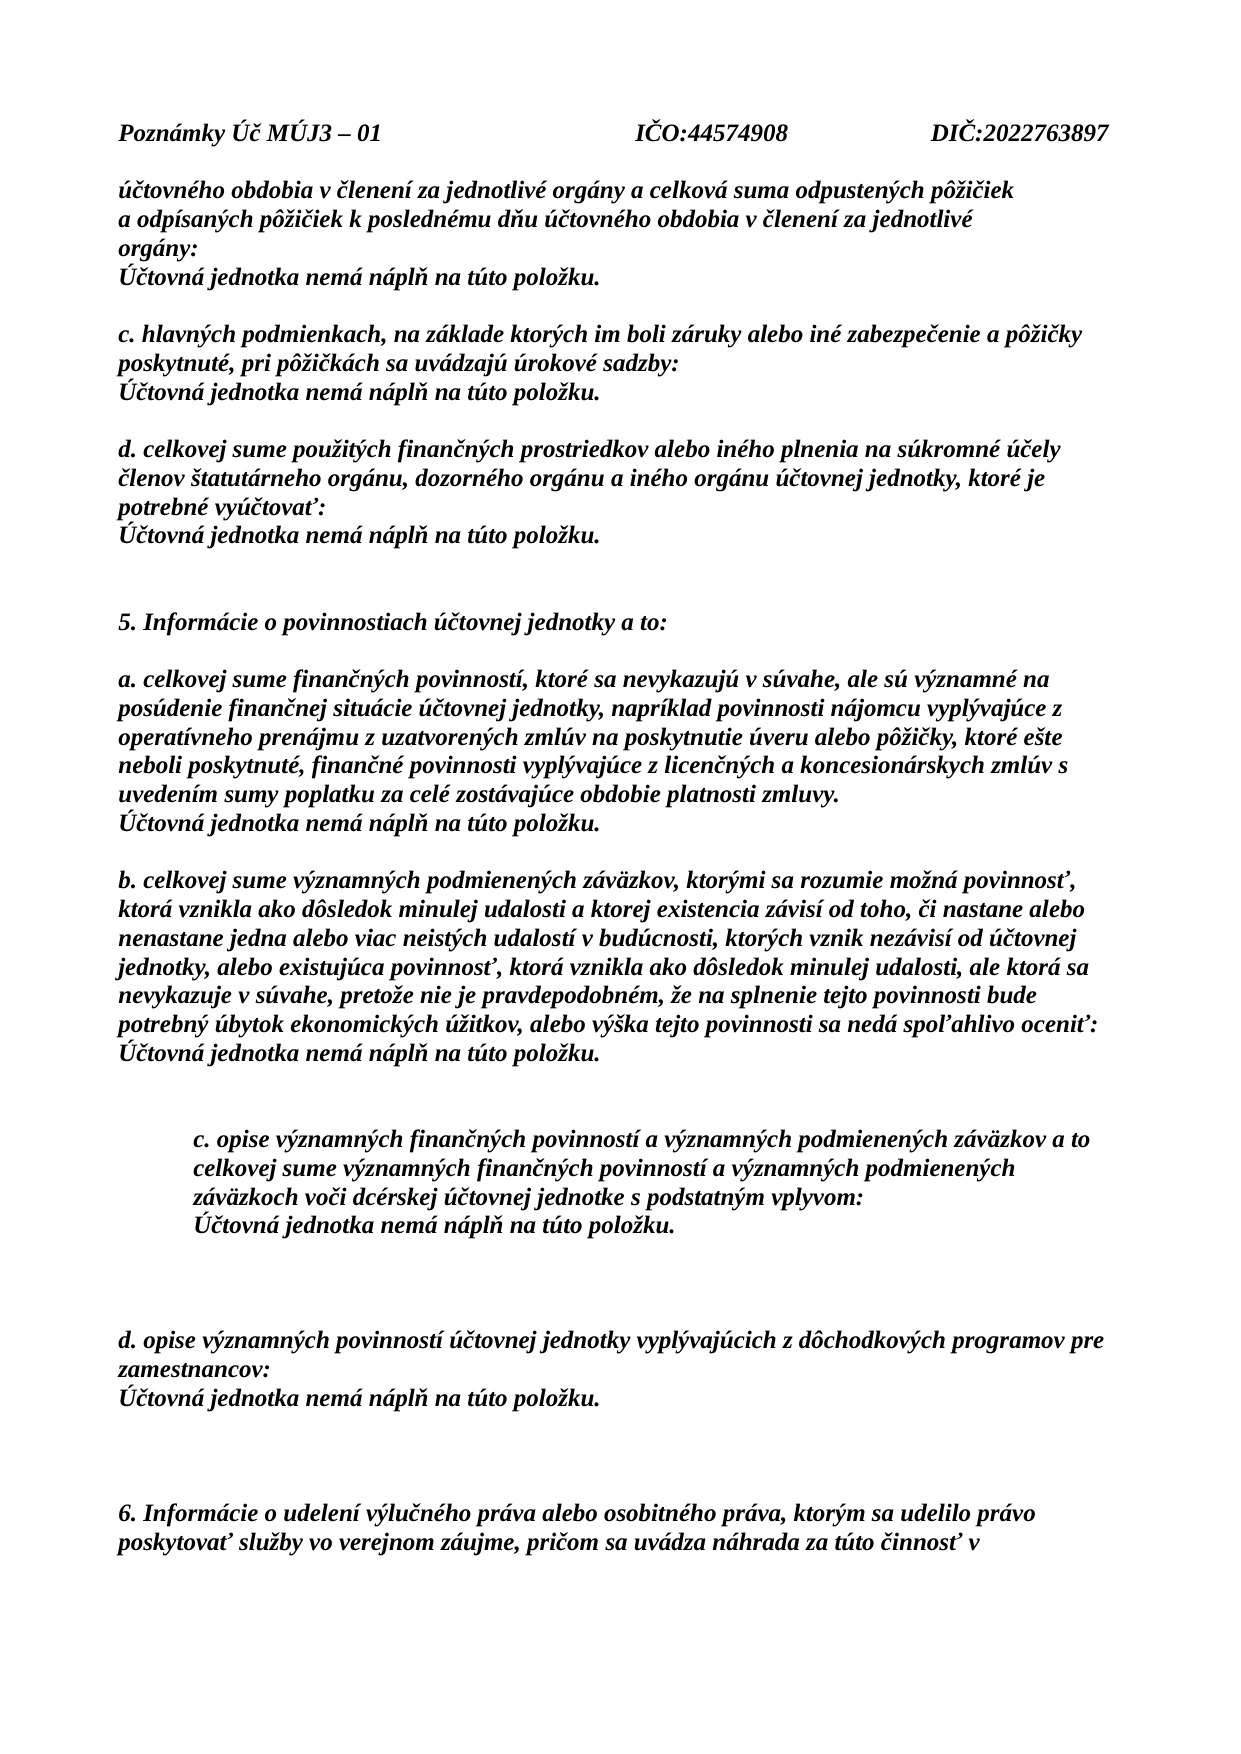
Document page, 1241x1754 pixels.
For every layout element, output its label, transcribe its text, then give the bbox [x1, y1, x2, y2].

text Účtovná jednotka nemá náplň na túto položku. [118, 377, 1122, 406]
text 5. Informácie o povinnostiach účtovnej jednotky a to: [118, 607, 1122, 636]
text d. opise významných povinností účtovnej jednotky vyplývajúcich z dôchodkových programov pre zamestnancov: [118, 1326, 1122, 1383]
text Účtovná jednotka nemá náplň na túto položku. [118, 262, 1122, 291]
text d. celkovej sume použitých finančných prostriedkov alebo iného plnenia na súkromné účely členov štatutárneho orgánu, dozorného orgánu a iného orgánu účtovnej jednotky, ktoré je potrebné vyúčtovať: [118, 434, 1122, 521]
list c. opise významných finančných povinností a významných podmienených záväzkov a to celkovej sume významných finančných povinností a významných podmienených záväzkoch voči dcérskej účtovnej jednotke s podstatným vplyvom: [156, 1124, 1122, 1211]
text orgány: [118, 233, 1122, 262]
text Účtovná jednotka nemá náplň na túto položku. [118, 521, 1122, 549]
text b. celkovej sume významných podmienených záväzkov, ktorými sa rozumie možná povinnosť, ktorá vznikla ako dôsledok minulej udalosti a ktorej existencia závisí od toho, či nastane alebo nenastane jedna alebo viac neistých udalostí v budúcnosti, ktorých vznik nezávisí od účtovnej jednotky, alebo existujúca povinnosť, ktorá vznikla ako dôsledok minulej udalosti, ale ktorá sa nevykazuje v súvahe, pretože nie je pravdepodobném, že na splnenie tejto povinnosti bude potrebný úbytok ekonomických úžitkov, alebo výška tejto povinnosti sa nedá spoľahlivo oceniť: [118, 866, 1122, 1038]
text poskytnuté, pri pôžičkách sa uvádzajú úrokové sadzby: [118, 348, 1122, 377]
text c. hlavných podmienkach, na základe ktorých im boli záruky alebo iné zabezpečenie a pôžičky [118, 319, 1122, 348]
text a odpísaných pôžičiek k poslednému dňu účtovného obdobia v členení za jednotlivé [118, 204, 1122, 233]
text Účtovná jednotka nemá náplň na túto položku. [118, 1383, 1122, 1412]
text 6. Informácie o udelení výlučného práva alebo osobitného práva, ktorým sa udelilo právo poskytovať služby vo verejnom záujme, pričom sa uvádza náhrada za túto činnosť v [118, 1498, 1122, 1556]
list Účtovná jednotka nemá náplň na túto položku. [156, 1211, 1122, 1239]
text a. celkovej sume finančných povinností, ktoré sa nevykazujú v súvahe, ale sú významné na posúdenie finančnej situácie účtovnej jednotky, napríklad povinnosti nájomcu vyplývajúce z operatívneho prenájmu z uzatvorených zmlúv na poskytnutie úveru alebo pôžičky, ktoré ešte neboli poskytnuté, finančné povinnosti vyplývajúce z licenčných a koncesionárskych zmlúv s uvedením sumy poplatku za celé zostávajúce obdobie platnosti zmluvy. [118, 664, 1122, 808]
text Účtovná jednotka nemá náplň na túto položku. [118, 808, 1122, 837]
text Účtovná jednotka nemá náplň na túto položku. [118, 1038, 1122, 1067]
text Poznámky Úč MÚJ3 – 01 IČO:44574908 DIČ:2022763897 [118, 118, 1122, 147]
text účtovného obdobia v členení za jednotlivé orgány a celková suma odpustených pôžičiek [118, 176, 1122, 204]
